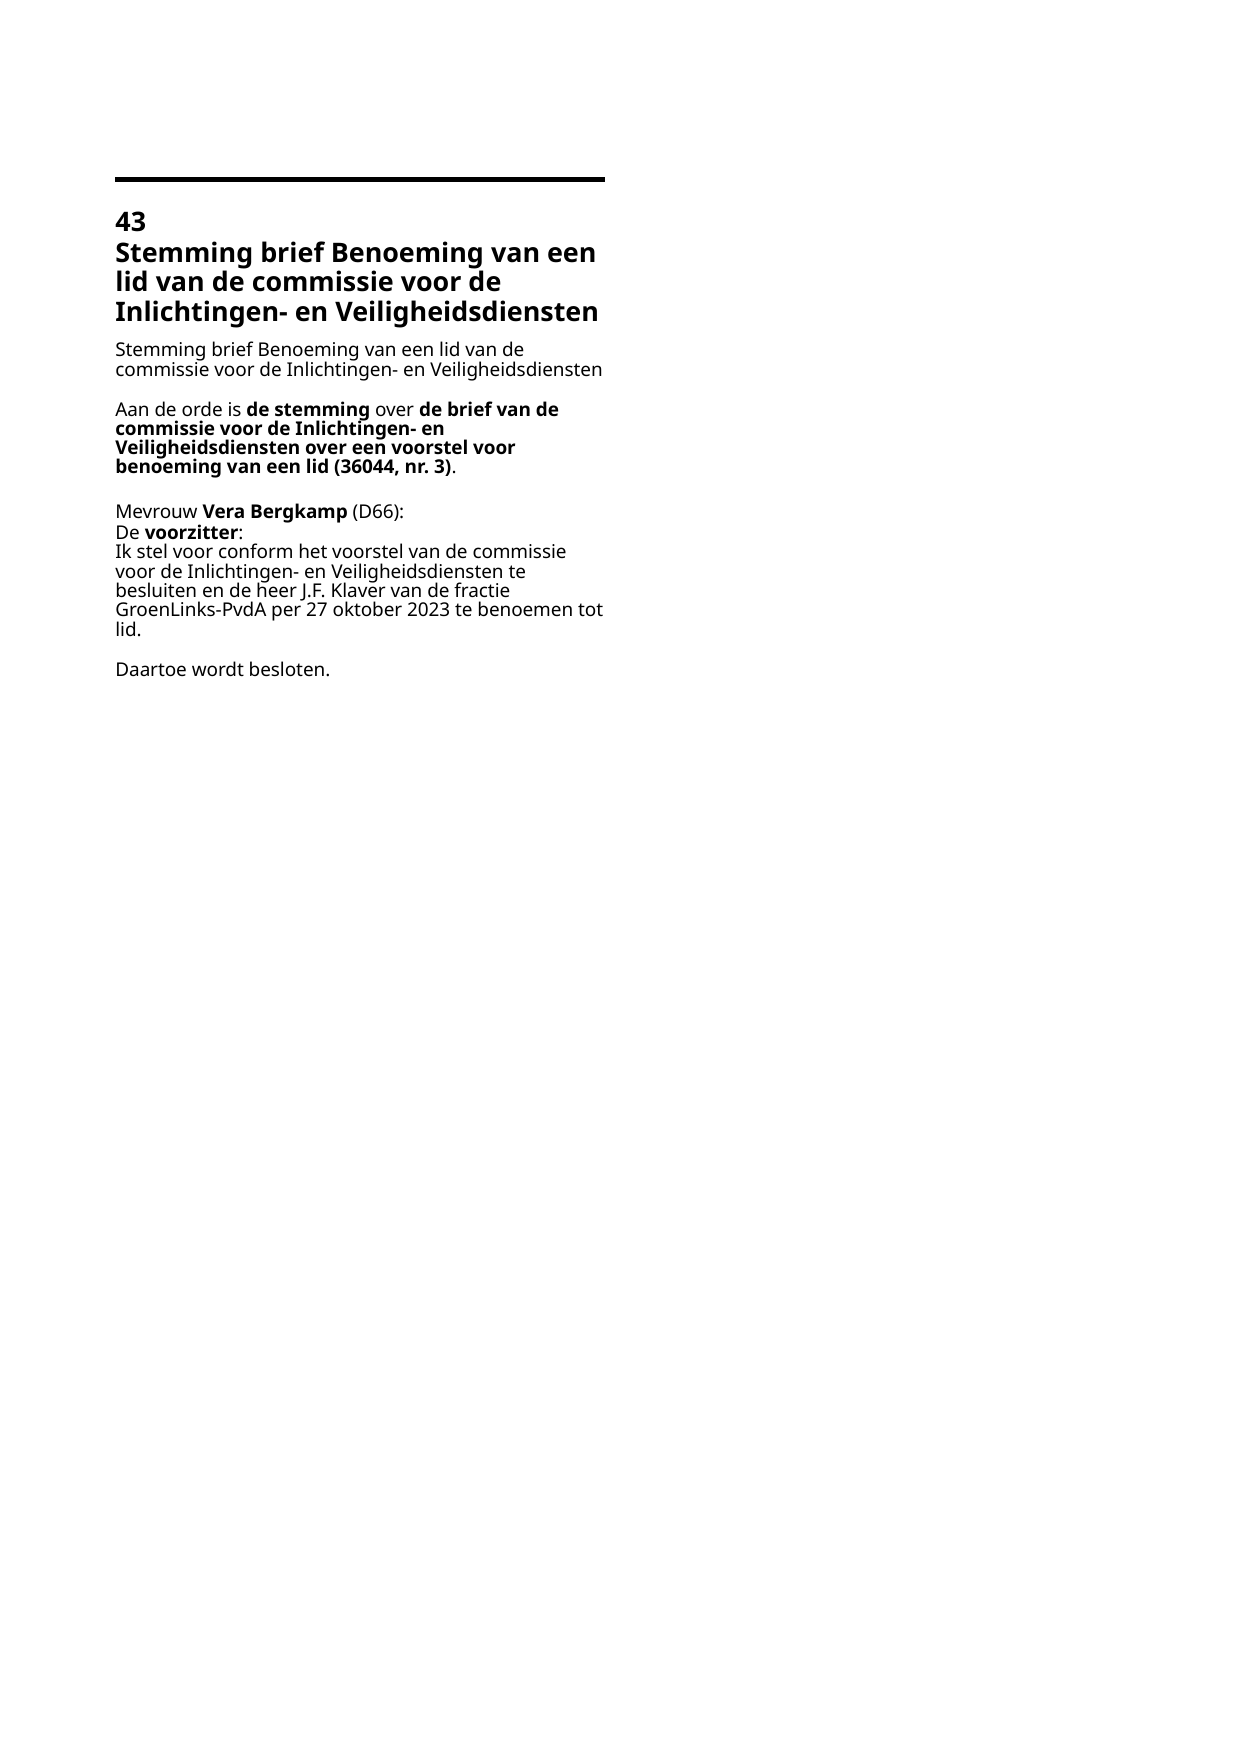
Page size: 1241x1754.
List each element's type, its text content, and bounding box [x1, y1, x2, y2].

text De voorzitter: [115, 524, 605, 543]
text 43 [115, 203, 605, 239]
text Stemming brief Benoeming van een lid van de commissie voor de Inlichtingen- en Veiligheidsdiensten [115, 239, 605, 341]
text Mevrouw Vera Bergkamp (D66): [115, 498, 605, 524]
text Aan de orde is de stemming over de brief van de commissie voor de Inlichtingen- en Veiligheidsdiensten over een voorstel voor benoeming van een lid (36044, nr. 3). [115, 401, 605, 478]
text Daartoe wordt besloten. [115, 661, 605, 680]
text Ik stel voor conform het voorstel van de commissie voor de Inlichtingen- en Veiligheidsdiensten te besluiten en de heer J.F. Klaver van de fractie GroenLinks-PvdA per 27 oktober 2023 te benoemen tot lid. [115, 543, 605, 640]
text Stemming brief Benoeming van een lid van de commissie voor de Inlichtingen- en Veiligheidsdiensten [115, 341, 605, 380]
